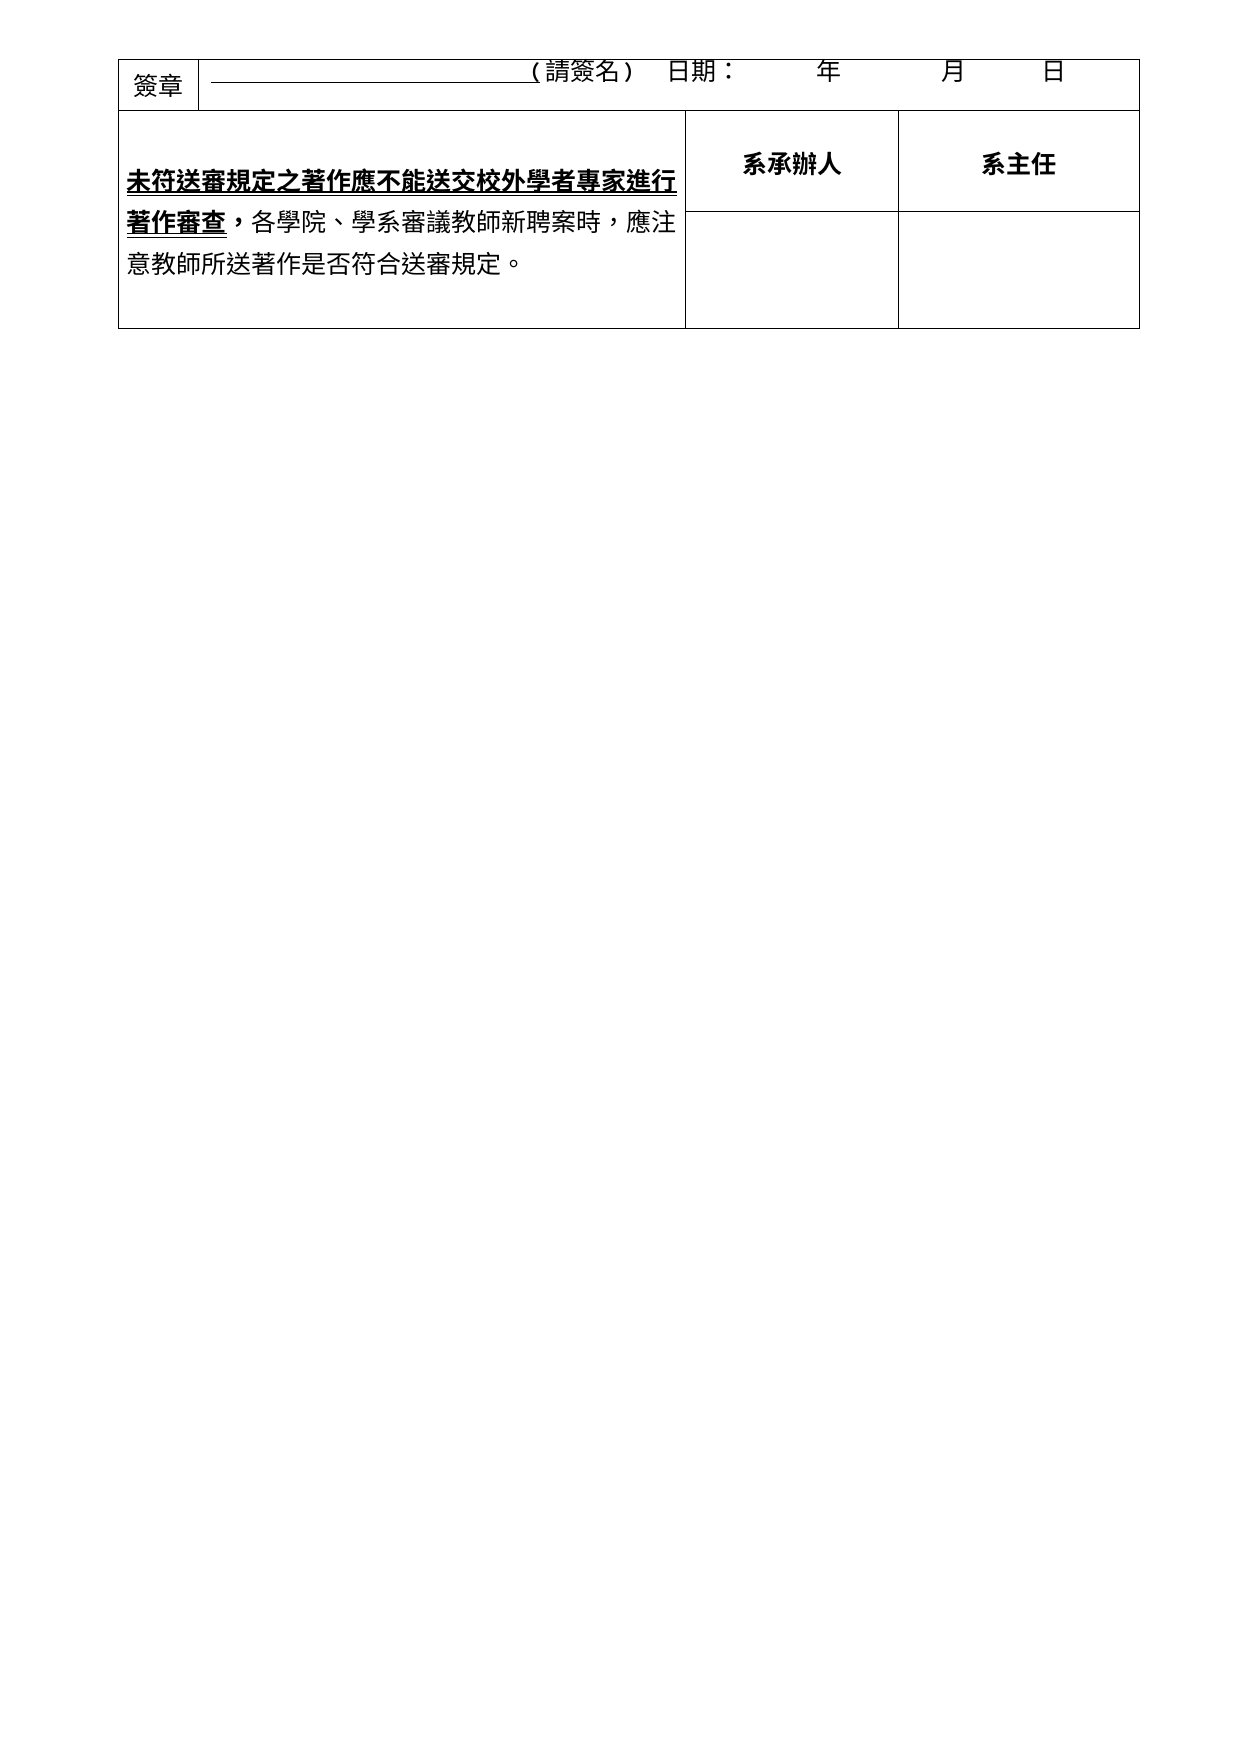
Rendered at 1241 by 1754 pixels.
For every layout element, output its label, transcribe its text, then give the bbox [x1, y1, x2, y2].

table_cell 簽章 [119, 60, 198, 110]
table_cell 未符送審規定之著作應不能送交校外學者專家進行著作審查，各學院、學系審議教師新聘案時，應注意教師所送著作是否符合送審規定。 [119, 111, 685, 328]
table_cell [1158, 110, 1175, 211]
table_cell [1140, 110, 1149, 211]
table_cell [113, 110, 118, 211]
table_cell [1158, 211, 1175, 328]
table_cell [1149, 59, 1153, 110]
table_cell [113, 211, 118, 328]
table_cell 系承辦人 [686, 111, 898, 211]
table_cell [899, 212, 1139, 328]
table_cell [1158, 59, 1175, 110]
table_cell [1175, 110, 1183, 211]
table_cell 系主任 [899, 111, 1139, 211]
table_cell [113, 59, 118, 110]
table_cell [1175, 211, 1183, 328]
table_cell [1154, 110, 1158, 211]
table_cell [1140, 211, 1149, 328]
table_cell [686, 212, 898, 328]
table_cell [1149, 211, 1153, 328]
table_cell [1149, 110, 1153, 211]
table_cell （ 請簽名 ） 日期： 年 月 日 [199, 60, 1139, 110]
table_cell [1140, 59, 1149, 110]
table_cell [106, 211, 113, 328]
table_cell [1154, 59, 1158, 110]
table_cell [1154, 211, 1158, 328]
table_cell [106, 59, 113, 110]
table_cell [106, 110, 113, 211]
table_cell [1175, 59, 1183, 110]
